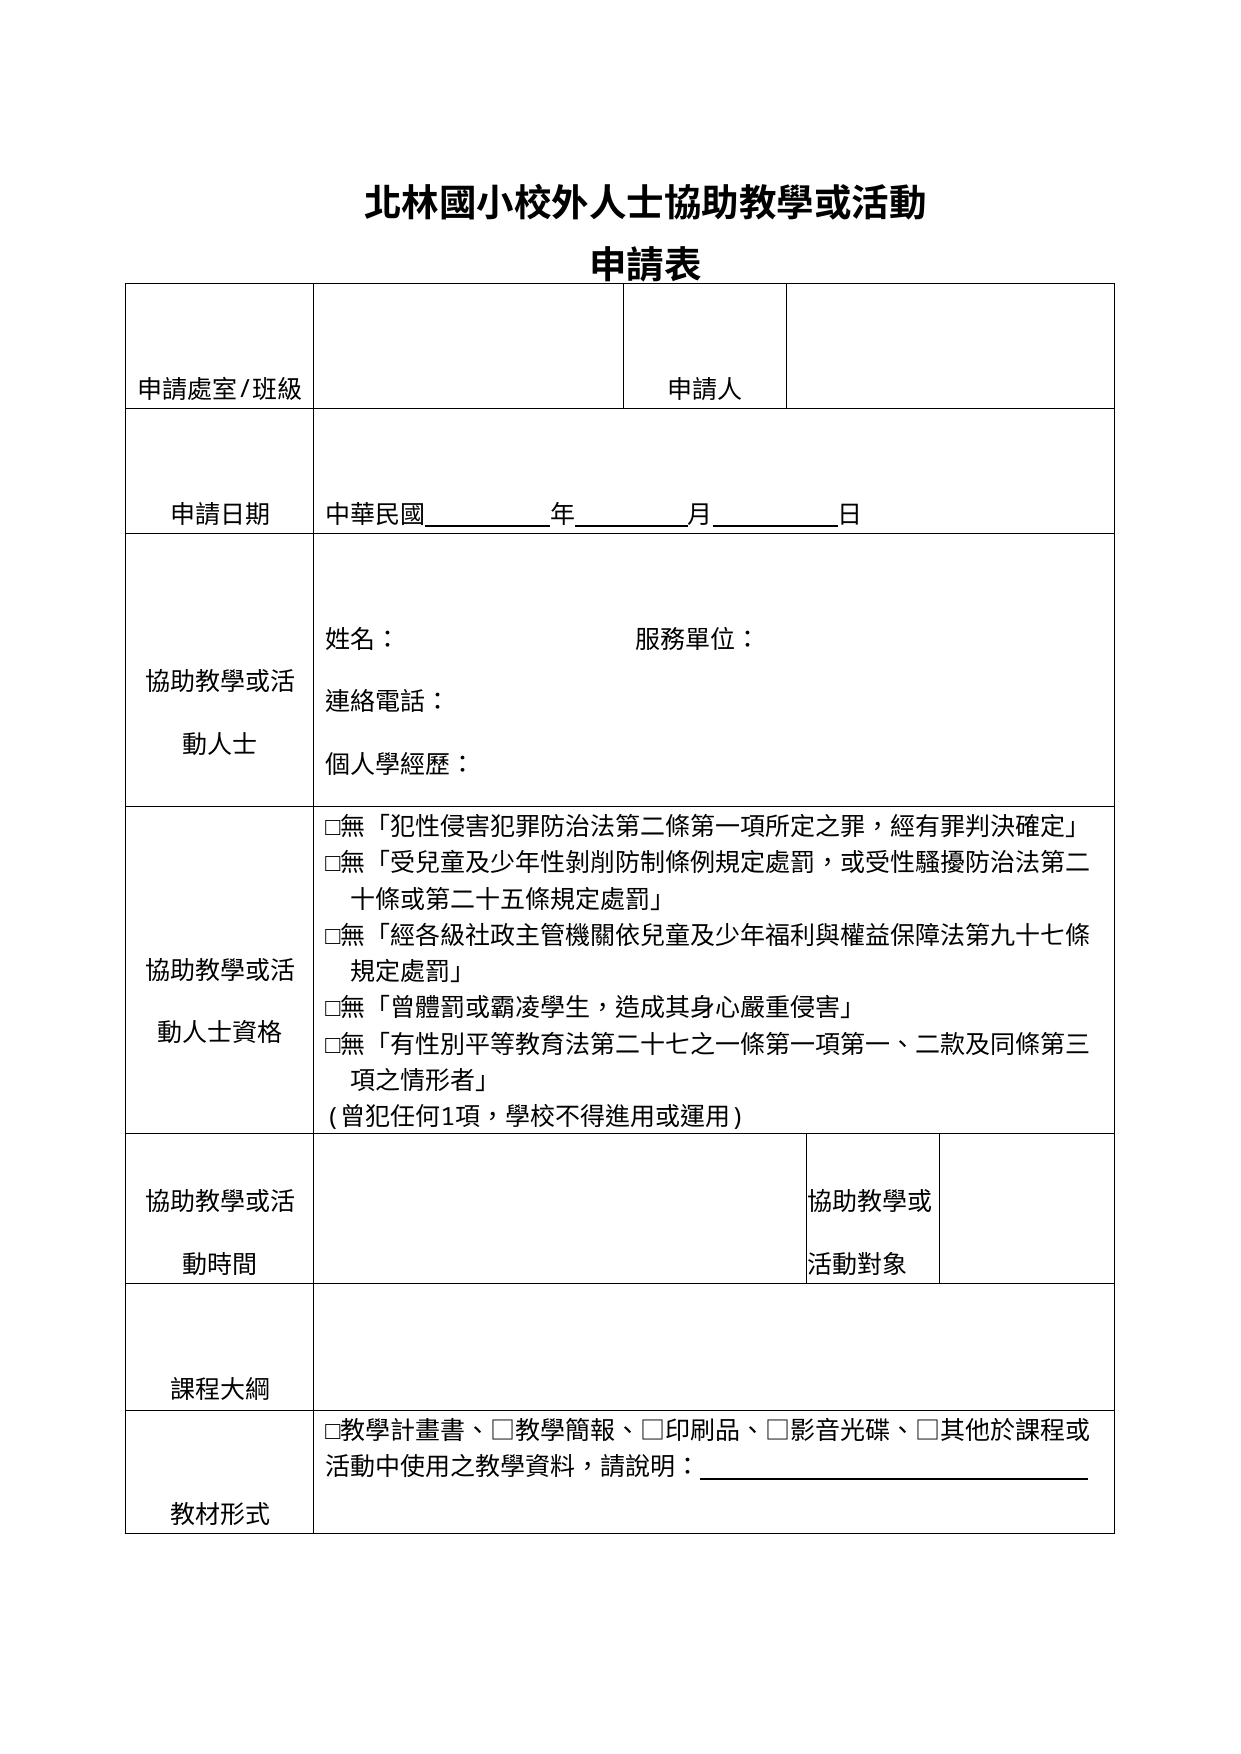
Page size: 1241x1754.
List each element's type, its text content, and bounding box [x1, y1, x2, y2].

table_cell 課程大綱 [126, 1284, 313, 1409]
table_cell 協助教學或活動時間 [126, 1134, 313, 1283]
table_cell [314, 1284, 1114, 1409]
table_cell □無「犯性侵害犯罪防治法第二條第一項所定之罪，經有罪判決確定」 □無「受兒童及少年性剝削防制條例規定處罰，或受性騷擾防治法第二十條或第二十五條規定處罰」 □無「經各級社政主管機關依兒童及少年福利與權益保障法第九十七條規定處罰」 □無「曾體罰或霸凌學生，造成其身心嚴重侵害」 □無「有性別平等教育法第二十七之一條第一項第一、二款及同條第三項之情形者」 (曾犯任何1項，學校不得進用或運用) [314, 807, 1114, 1133]
table_cell 協助教學或活動人士資格 [126, 807, 313, 1133]
table_cell 協助教學或活動人士 [126, 534, 313, 806]
table_cell 協助教學或活動對象 [807, 1134, 939, 1283]
text 北林國小校外人士協助教學或活動 [163, 158, 1128, 221]
table_cell 姓名： 連絡電話： 個人學經歷： [314, 534, 624, 806]
table_cell [940, 1134, 1114, 1283]
table_cell 教材形式 [126, 1411, 313, 1533]
table_cell [314, 1134, 806, 1283]
table_header [314, 284, 623, 408]
table_cell 中華民國 年 月 日 [314, 409, 1114, 533]
table_cell 服務單位： [624, 534, 1114, 806]
table_cell 申請日期 [126, 409, 313, 533]
table_header 申請人 [624, 284, 786, 408]
table_header [787, 284, 1114, 408]
table_cell □教學計畫書、□教學簡報、□印刷品、□影音光碟、□其他於課程或活動中使用之教學資料，請說明： [314, 1411, 1114, 1533]
text 申請表 [163, 221, 1128, 283]
table_header 申請處室/班級 [126, 284, 313, 408]
